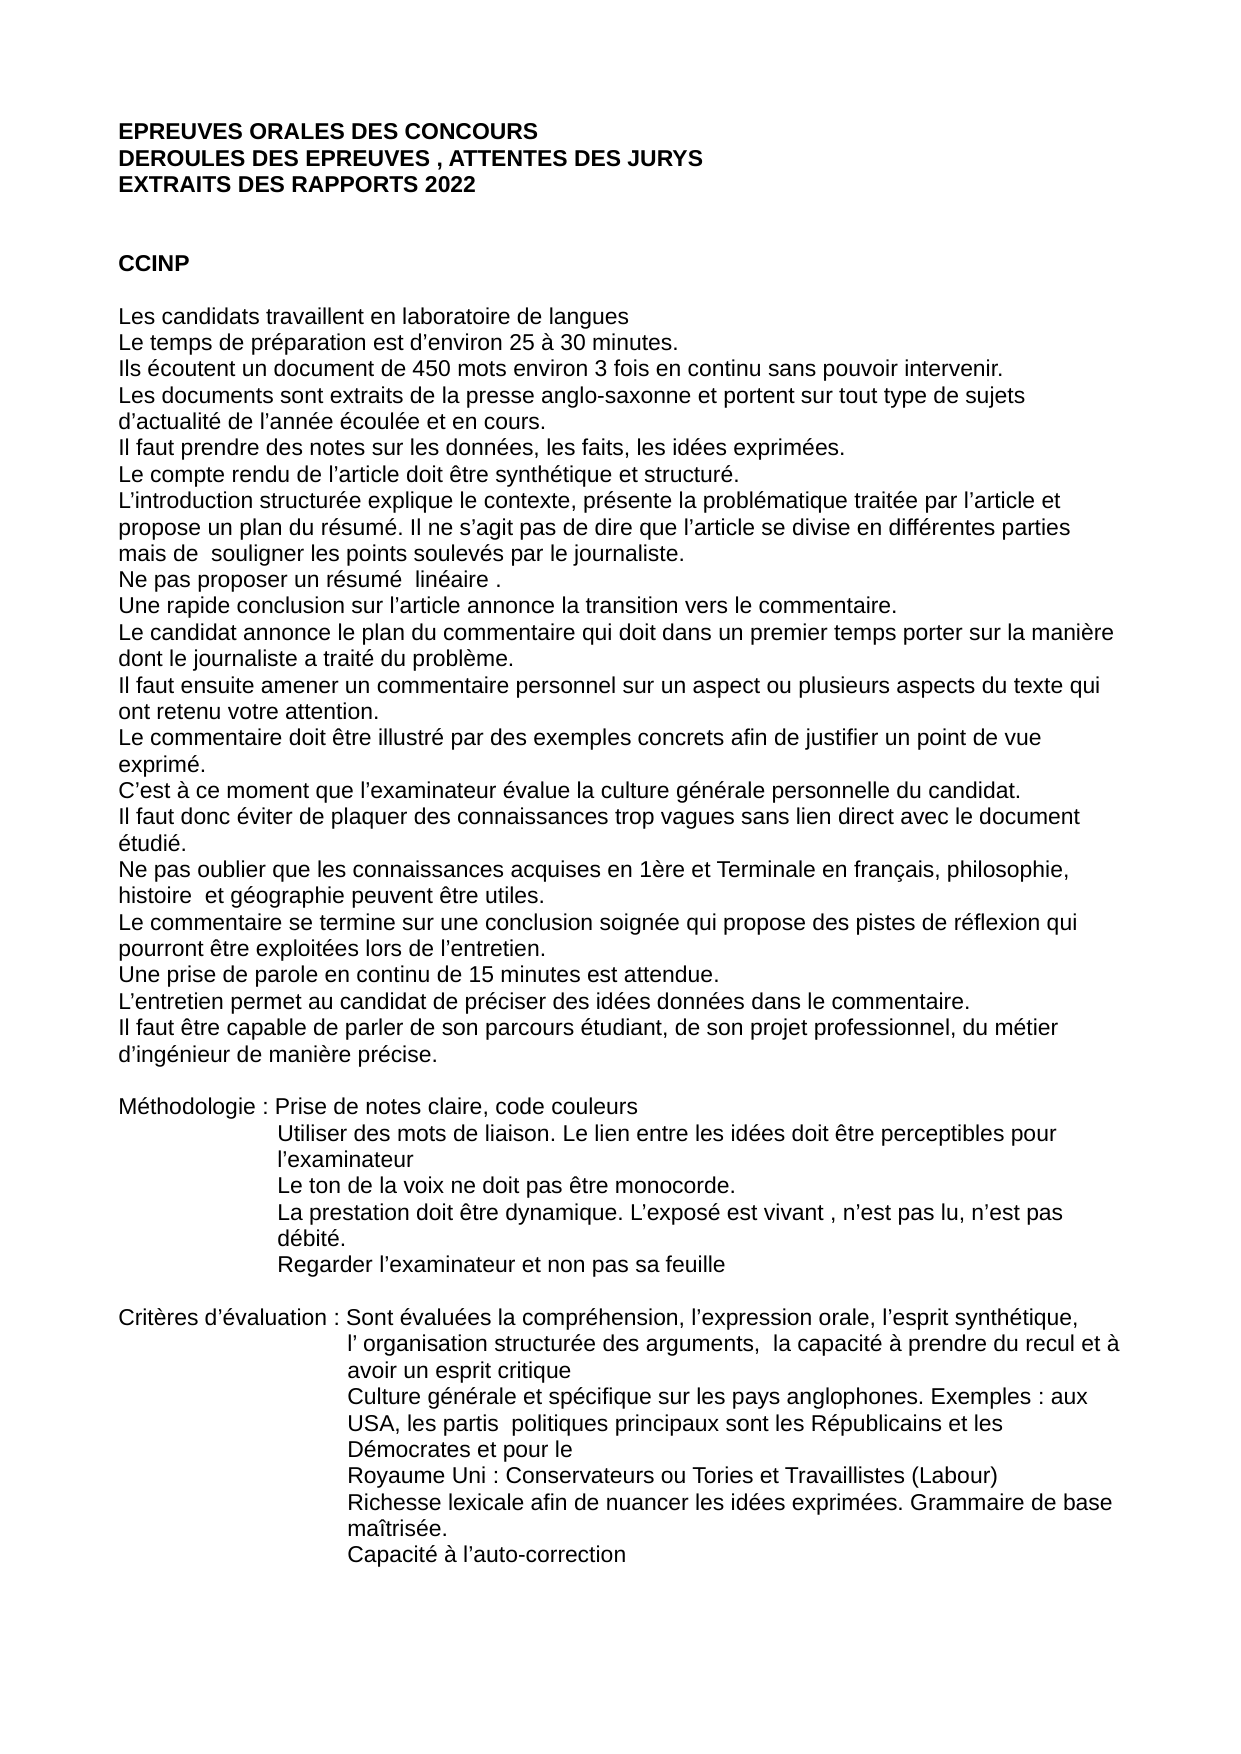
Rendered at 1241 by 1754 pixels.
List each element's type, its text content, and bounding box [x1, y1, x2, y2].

text Le commentaire se termine sur une conclusion soignée qui propose des pistes de réflexion qui pourront être exploitées lors de l’entretien. [118, 909, 1122, 961]
text EPREUVES ORALES DES CONCOURS [118, 118, 1122, 144]
text Capacité à l’auto-correction [118, 1541, 1122, 1568]
text Démocrates et pour le [118, 1436, 1122, 1462]
text l’ organisation structurée des arguments, la capacité à prendre du recul et à [118, 1330, 1122, 1357]
text La prestation doit être dynamique. L’exposé est vivant , n’est pas lu, n’est pas [118, 1199, 1122, 1225]
text Une prise de parole en continu de 15 minutes est attendue. [118, 961, 1122, 988]
text Méthodologie : Prise de notes claire, code couleurs [118, 1093, 1122, 1119]
text Le candidat annonce le plan du commentaire qui doit dans un premier temps porter sur la manière dont le journaliste a traité du problème. [118, 619, 1122, 672]
text Utiliser des mots de liaison. Le lien entre les idées doit être perceptibles pour [118, 1119, 1122, 1146]
text Les documents sont extraits de la presse anglo-saxonne et portent sur tout type de sujets d’actualité de l’année écoulée et en cours. [118, 382, 1122, 434]
text Ne pas proposer un résumé linéaire . [118, 566, 1122, 592]
text avoir un esprit critique [118, 1357, 1122, 1383]
text Le temps de préparation est d’environ 25 à 30 minutes. [118, 329, 1122, 355]
text USA, les partis politiques principaux sont les Républicains et les [118, 1409, 1122, 1436]
text Il faut donc éviter de plaquer des connaissances trop vagues sans lien direct avec le document étudié. [118, 803, 1122, 856]
text Royaume Uni : Conservateurs ou Tories et Travaillistes (Labour) [118, 1462, 1122, 1488]
text Les candidats travaillent en laboratoire de langues [118, 303, 1122, 329]
text Ils écoutent un document de 450 mots environ 3 fois en continu sans pouvoir intervenir. [118, 355, 1122, 382]
text l’examinateur [118, 1146, 1122, 1172]
text Le commentaire doit être illustré par des exemples concrets afin de justifier un point de vue exprimé. [118, 724, 1122, 777]
text Regarder l’examinateur et non pas sa feuille [118, 1251, 1122, 1278]
text Le ton de la voix ne doit pas être monocorde. [118, 1172, 1122, 1199]
text L’entretien permet au candidat de préciser des idées données dans le commentaire. [118, 988, 1122, 1014]
text Richesse lexicale afin de nuancer les idées exprimées. Grammaire de base [118, 1488, 1122, 1515]
text Ne pas oublier que les connaissances acquises en 1ère et Terminale en français, philosophie, histoire et géographie peuvent être utiles. [118, 856, 1122, 909]
text Le compte rendu de l’article doit être synthétique et structuré. [118, 461, 1122, 487]
text Culture générale et spécifique sur les pays anglophones. Exemples : aux [118, 1383, 1122, 1409]
text Critères d’évaluation : Sont évaluées la compréhension, l’expression orale, l’esprit synthétique, [118, 1304, 1122, 1330]
text EXTRAITS DES RAPPORTS 2022 [118, 171, 1122, 197]
text L’introduction structurée explique le contexte, présente la problématique traitée par l’article et propose un plan du résumé. Il ne s’agit pas de dire que l’article se divise en différentes parties mais de souligner les points soulevés par le journaliste. [118, 487, 1122, 566]
text débité. [118, 1225, 1122, 1251]
text Il faut être capable de parler de son parcours étudiant, de son projet professionnel, du métier d’ingénieur de manière précise. [118, 1014, 1122, 1067]
text Il faut prendre des notes sur les données, les faits, les idées exprimées. [118, 434, 1122, 461]
text Il faut ensuite amener un commentaire personnel sur un aspect ou plusieurs aspects du texte qui ont retenu votre attention. [118, 672, 1122, 724]
text CCINP [118, 250, 1122, 276]
text C’est à ce moment que l’examinateur évalue la culture générale personnelle du candidat. [118, 777, 1122, 803]
text Une rapide conclusion sur l’article annonce la transition vers le commentaire. [118, 592, 1122, 619]
text DEROULES DES EPREUVES , ATTENTES DES JURYS [118, 144, 1122, 171]
text maîtrisée. [118, 1515, 1122, 1541]
